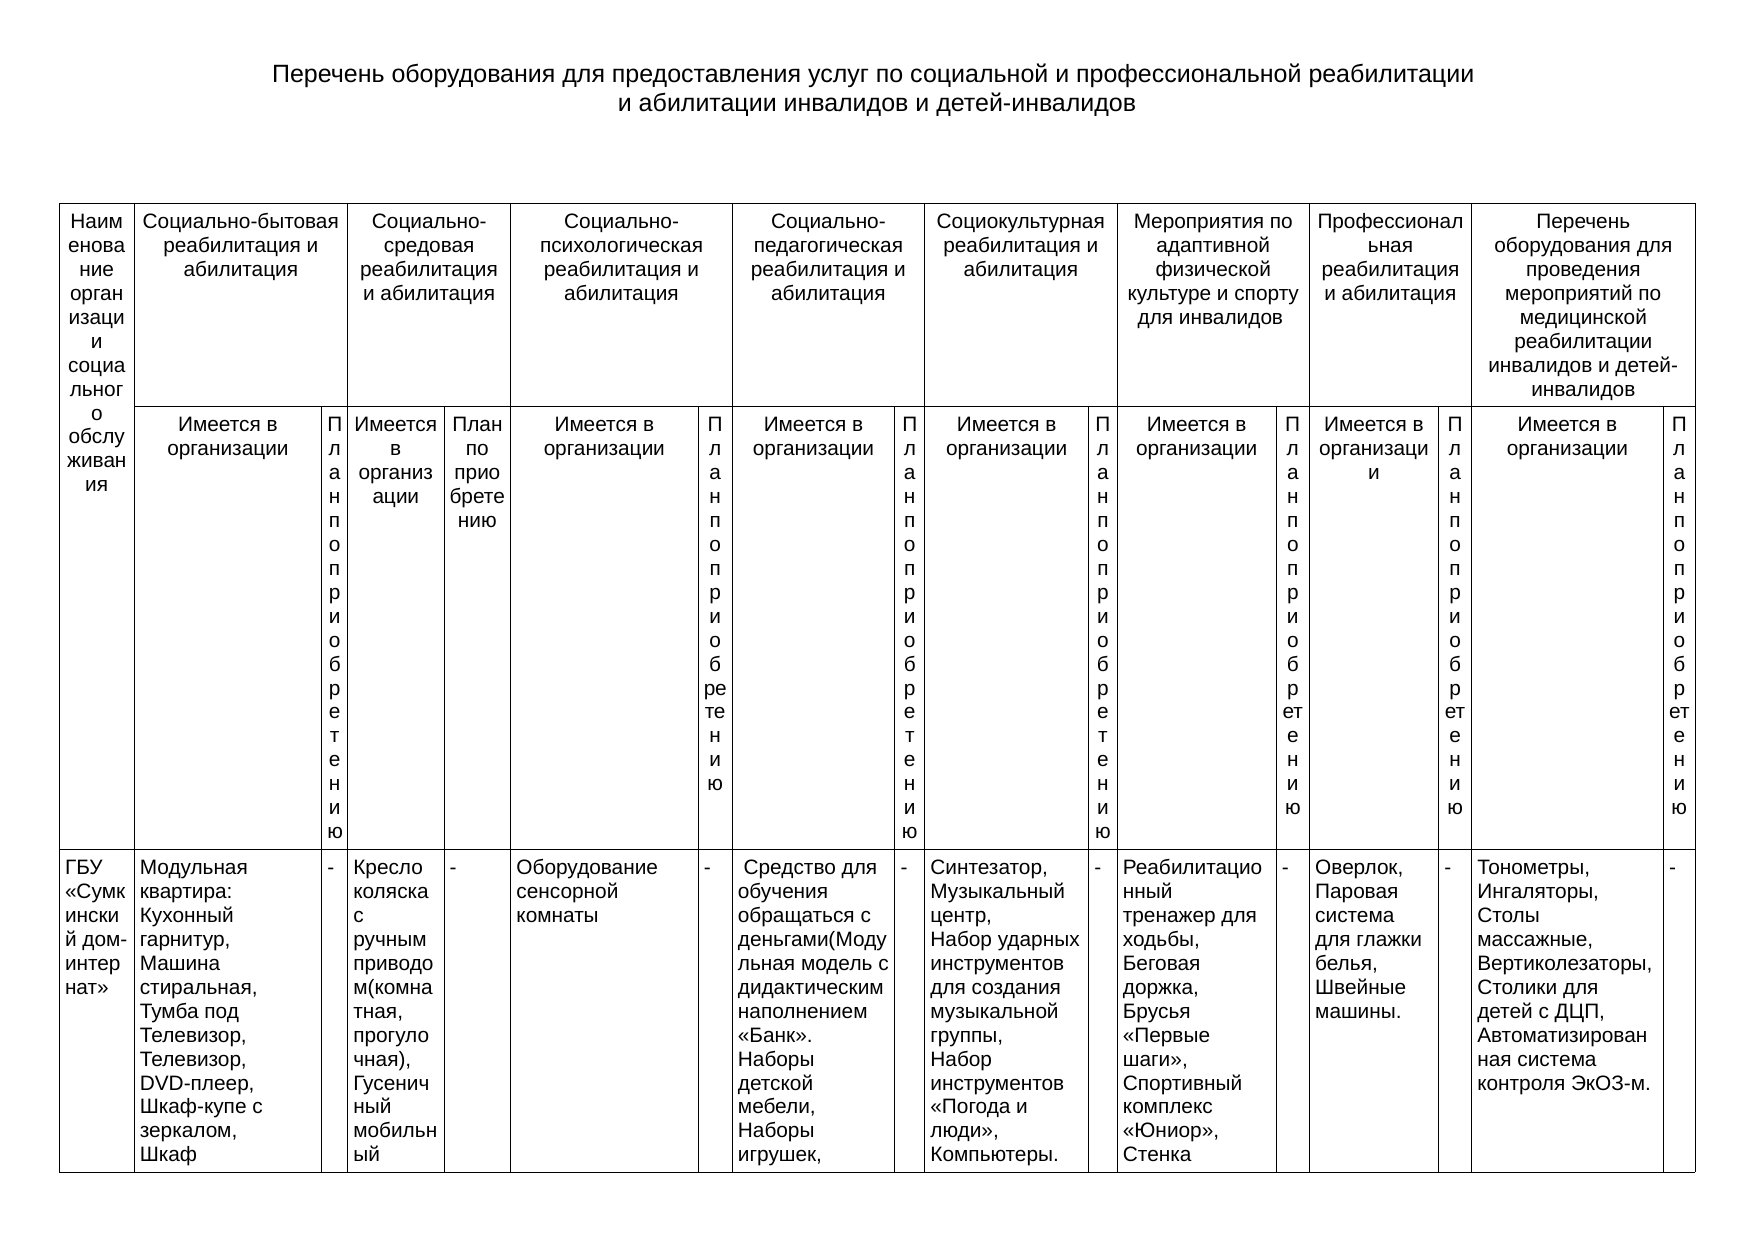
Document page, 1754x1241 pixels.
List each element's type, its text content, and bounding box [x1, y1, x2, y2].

table_cell Имеется в организации [135, 407, 321, 849]
table_cell - [322, 850, 347, 1172]
table_header Профессиональная реабилитация и абилитация [1310, 204, 1471, 406]
table_cell - [1664, 850, 1695, 1172]
text и абилитации инвалидов и детей-инвалидов [59, 88, 1695, 117]
table_header Мероприятия по адаптивной физической культуре и спорту для инвалидов [1118, 204, 1309, 406]
table_header Социокультурная реабилитация и абилитация [925, 204, 1117, 406]
table_cell План по приобретению [1664, 407, 1695, 849]
table_cell План по приобретению [1439, 407, 1471, 849]
table_header Наименование организации социального обслуживания [60, 204, 134, 849]
text Перечень оборудования для предоставления услуг по социальной и профессиональной реабилитации [59, 59, 1695, 88]
table_header Перечень оборудования для проведения мероприятий по медицинской реабилитации инвалидов и детей-инвалидов [1472, 204, 1695, 406]
table_cell - [1439, 850, 1471, 1172]
table_header Социально-средовая реабилитация и абилитация [348, 204, 510, 406]
table_header Социально-педагогическая реабилитация и абилитация [733, 204, 924, 406]
table_cell Имеется в организации [511, 407, 698, 849]
table_cell План по приобретению [895, 407, 924, 849]
table_cell Имеется в организации [1118, 407, 1276, 849]
table_cell ГБУ «Сумкинский дом-интернат» [60, 850, 134, 1172]
table_cell - [445, 850, 510, 1172]
table_cell Реабилитационный тренажер для ходьбы, Беговая доржка, Брусья «Первые шаги», Спортивный комплекс «Юниор», Стенка [1118, 850, 1276, 1172]
table_cell - [895, 850, 924, 1172]
table_cell План по приобретению [445, 407, 510, 849]
table_cell - [1089, 850, 1117, 1172]
table_cell Кресло коляска с ручным приводом(комнатная, прогулочная), Гусеничный мобильный [348, 850, 444, 1172]
table_cell - [699, 850, 732, 1172]
table_cell Модульная квартира: Кухонный гарнитур, Машина стиральная, Тумба под Телевизор, Телевизор, DVD-плеер, Шкаф-купе с зеркалом, Шкаф [135, 850, 321, 1172]
table_cell Имеется в организации [733, 407, 894, 849]
table_header Социально-бытовая реабилитация и абилитация [135, 204, 347, 406]
table_cell Оборудование сенсорной комнаты [511, 850, 698, 1172]
table_cell Имеется в организации [1472, 407, 1663, 849]
table_header Социально-психологическая реабилитация и абилитация [511, 204, 732, 406]
table_cell Имеется в организации [925, 407, 1088, 849]
table_cell План по приобретению [1277, 407, 1309, 849]
table_cell Оверлок, Паровая система для глажки белья, Швейные машины. [1310, 850, 1438, 1172]
table_cell Имеется в организации [348, 407, 444, 849]
table_cell Тонометры, Ингаляторы, Столы массажные, Вертиколезаторы, Столики для детей с ДЦП, Автоматизированная система контроля ЭкОЗ-м. [1472, 850, 1663, 1172]
table_cell - [1277, 850, 1309, 1172]
table_cell Имеется в организации [1310, 407, 1438, 849]
table_cell Средство для обучения обращаться с деньгами(Модульная модель с дидактическим наполнением «Банк». Наборы детской мебели, Наборы игрушек, [733, 850, 894, 1172]
table_cell План по приобретению [322, 407, 347, 849]
table_cell План по приобретению [699, 407, 732, 849]
table_cell План по приобретению [1089, 407, 1117, 849]
table_cell Синтезатор, Музыкальный центр, Набор ударных инструментов для создания музыкальной группы, Набор инструментов «Погода и люди», Компьютеры. [925, 850, 1088, 1172]
